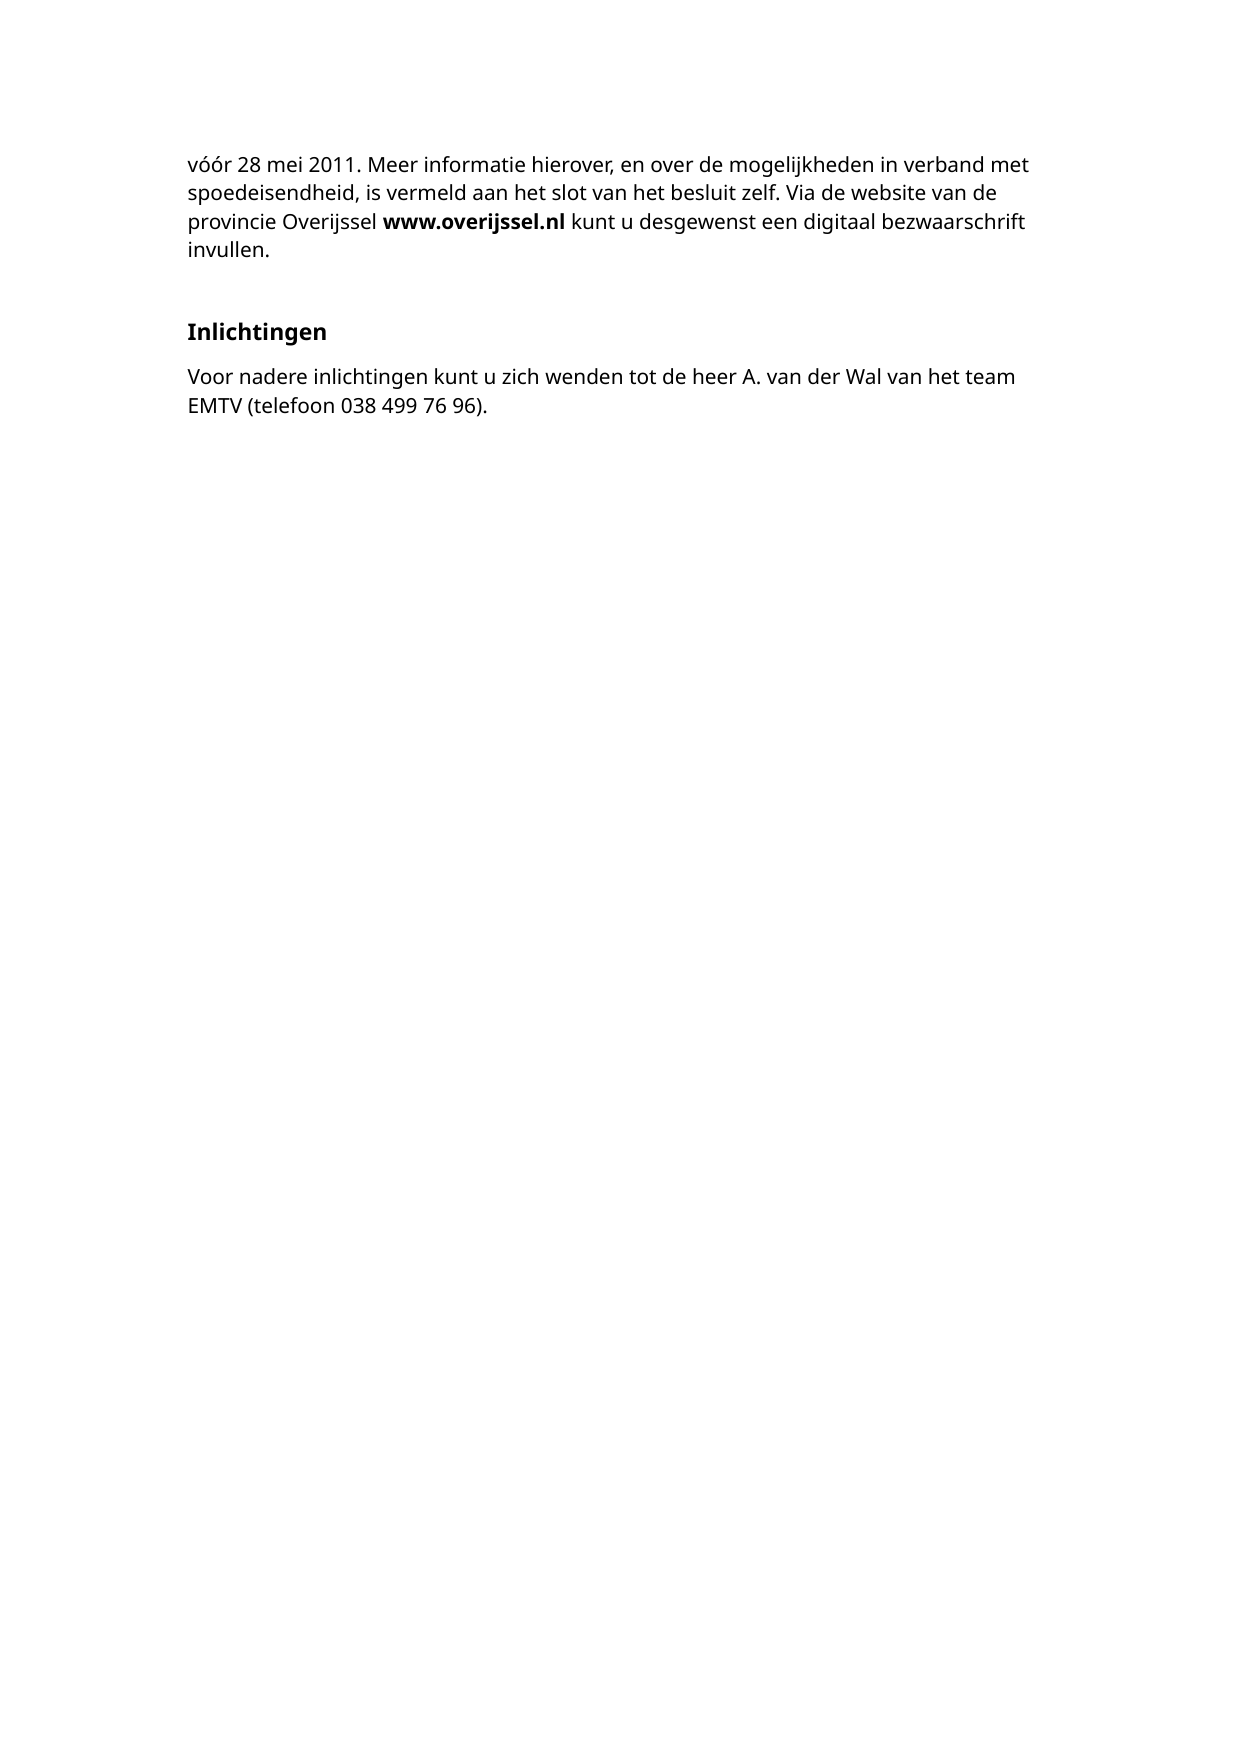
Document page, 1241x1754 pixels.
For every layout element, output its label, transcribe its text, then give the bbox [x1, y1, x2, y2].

subtitle Inlichtingen [187, 316, 1053, 347]
text vóór 28 mei 2011. Meer informatie hierover, en over de mogelijkheden in verband met spoedeisendheid, is vermeld aan het slot van het besluit zelf. Via de website van de provincie Overijssel www.overijssel.nl kunt u desgewenst een digitaal bezwaarschrift invullen. [187, 150, 1053, 264]
text Voor nadere inlichtingen kunt u zich wenden tot de heer A. van der Wal van het team EMTV (telefoon 038 499 76 96). [187, 362, 1053, 419]
